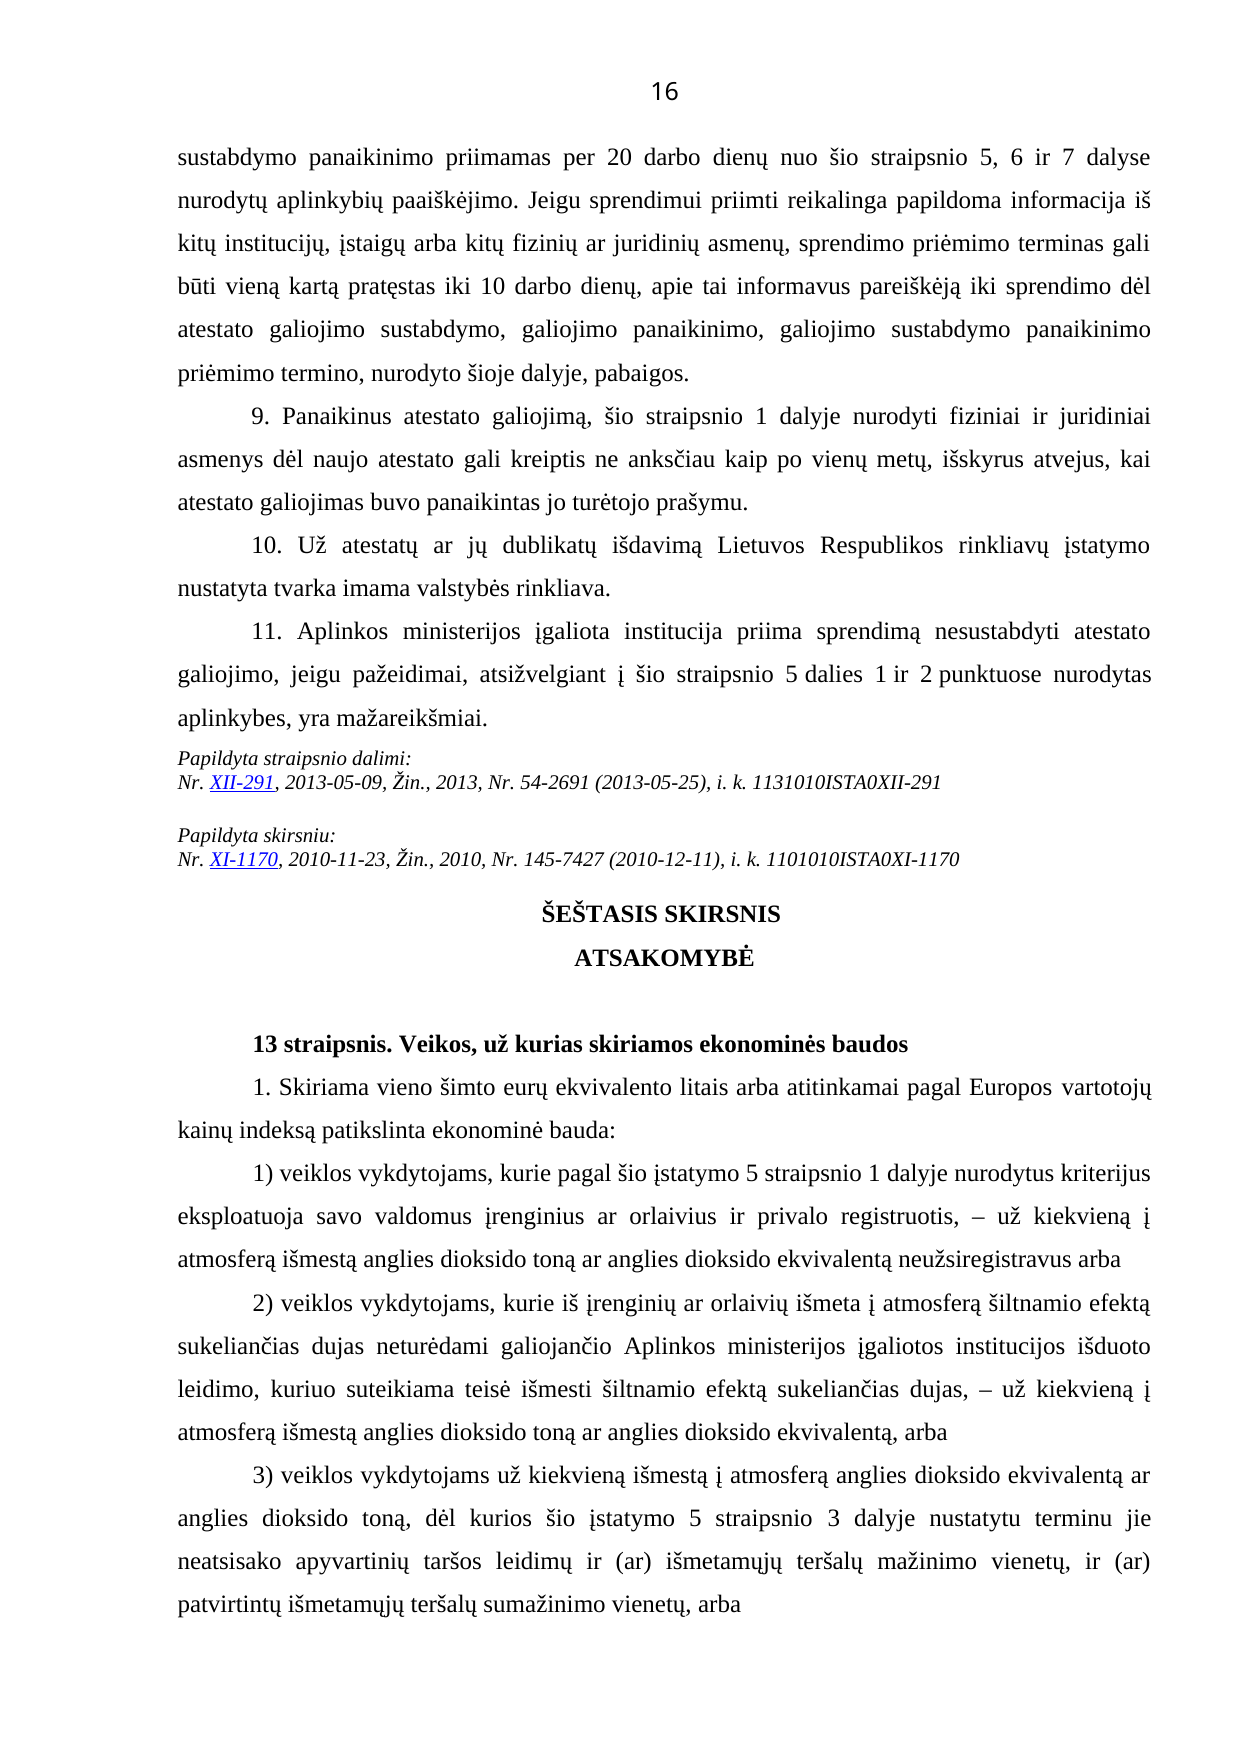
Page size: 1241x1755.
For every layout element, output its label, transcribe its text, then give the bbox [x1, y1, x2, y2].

text Nr. XI-1170, 2010-11-23, Žin., 2010, Nr. 145-7427 (2010-12-11), i. k. 1101010ISTA0XI-1170 [177, 847, 1152, 871]
text sustabdymo panaikinimo priimamas per 20 darbo dienų nuo šio straipsnio 5, 6 ir 7 dalyse nurodytų aplinkybių paaiškėjimo. Jeigu sprendimui priimti reikalinga papildoma informacija iš kitų institucijų, įstaigų arba kitų fizinių ar juridinių asmenų, sprendimo priėmimo terminas gali būti vieną kartą pratęstas iki 10 darbo dienų, apie tai informavus pareiškėją iki sprendimo dėl atestato galiojimo sustabdymo, galiojimo panaikinimo, galiojimo sustabdymo panaikinimo priėmimo termino, nurodyto šioje dalyje, pabaigos. [177, 142, 1152, 386]
text 1) veiklos vykdytojams, kurie pagal šio įstatymo 5 straipsnio 1 dalyje nurodytus kriterijus eksploatuoja savo valdomus įrenginius ar orlaivius ir privalo registruotis, – už kiekvieną į atmosferą išmestą anglies dioksido toną ar anglies dioksido ekvivalentą neužsiregistravus arba [177, 1158, 1152, 1273]
text 11. Aplinkos ministerijos įgaliota institucija priima sprendimą nesustabdyti atestato galiojimo, jeigu pažeidimai, atsižvelgiant į šio straipsnio 5 dalies 1 ir 2 punktuose nurodytas aplinkybes, yra mažareikšmiai. [177, 616, 1152, 731]
text ATSAKOMYBĖ [177, 943, 1152, 971]
text Nr. XII-291, 2013-05-09, Žin., 2013, Nr. 54-2691 (2013-05-25), i. k. 1131010ISTA0XII-291 [177, 770, 1152, 794]
text Papildyta skirsniu: [177, 823, 1152, 847]
text 3) veiklos vykdytojams už kiekvieną išmestą į atmosferą anglies dioksido ekvivalentą ar anglies dioksido toną, dėl kurios šio įstatymo 5 straipsnio 3 dalyje nustatytu terminu jie neatsisako apyvartinių taršos leidimų ir (ar) išmetamųjų teršalų mažinimo vienetų, ir (ar) patvirtintų išmetamųjų teršalų sumažinimo vienetų, arba [177, 1460, 1152, 1618]
text 1. Skiriama vieno šimto eurų ekvivalento litais arba atitinkamai pagal Europos vartotojų kainų indeksą patikslinta ekonominė bauda: [177, 1072, 1152, 1144]
text Papildyta straipsnio dalimi: [177, 746, 1152, 770]
text 10. Už atestatų ar jų dublikatų išdavimą Lietuvos Respublikos rinkliavų įstatymo nustatyta tvarka imama valstybės rinkliava. [177, 530, 1152, 602]
text 13 straipsnis. Veikos, už kurias skiriamos ekonominės baudos [177, 1029, 1152, 1058]
text 2) veiklos vykdytojams, kurie iš įrenginių ar orlaivių išmeta į atmosferą šiltnamio efektą sukeliančias dujas neturėdami galiojančio Aplinkos ministerijos įgaliotos institucijos išduoto leidimo, kuriuo suteikiama teisė išmesti šiltnamio efektą sukeliančias dujas, – už kiekvieną į atmosferą išmestą anglies dioksido toną ar anglies dioksido ekvivalentą, arba [177, 1288, 1152, 1446]
text ŠEŠTASIS SKIRSNIS [177, 899, 1152, 928]
text 9. Panaikinus atestato galiojimą, šio straipsnio 1 dalyje nurodyti fiziniai ir juridiniai asmenys dėl naujo atestato gali kreiptis ne anksčiau kaip po vienų metų, išskyrus atvejus, kai atestato galiojimas buvo panaikintas jo turėtojo prašymu. [177, 401, 1152, 516]
